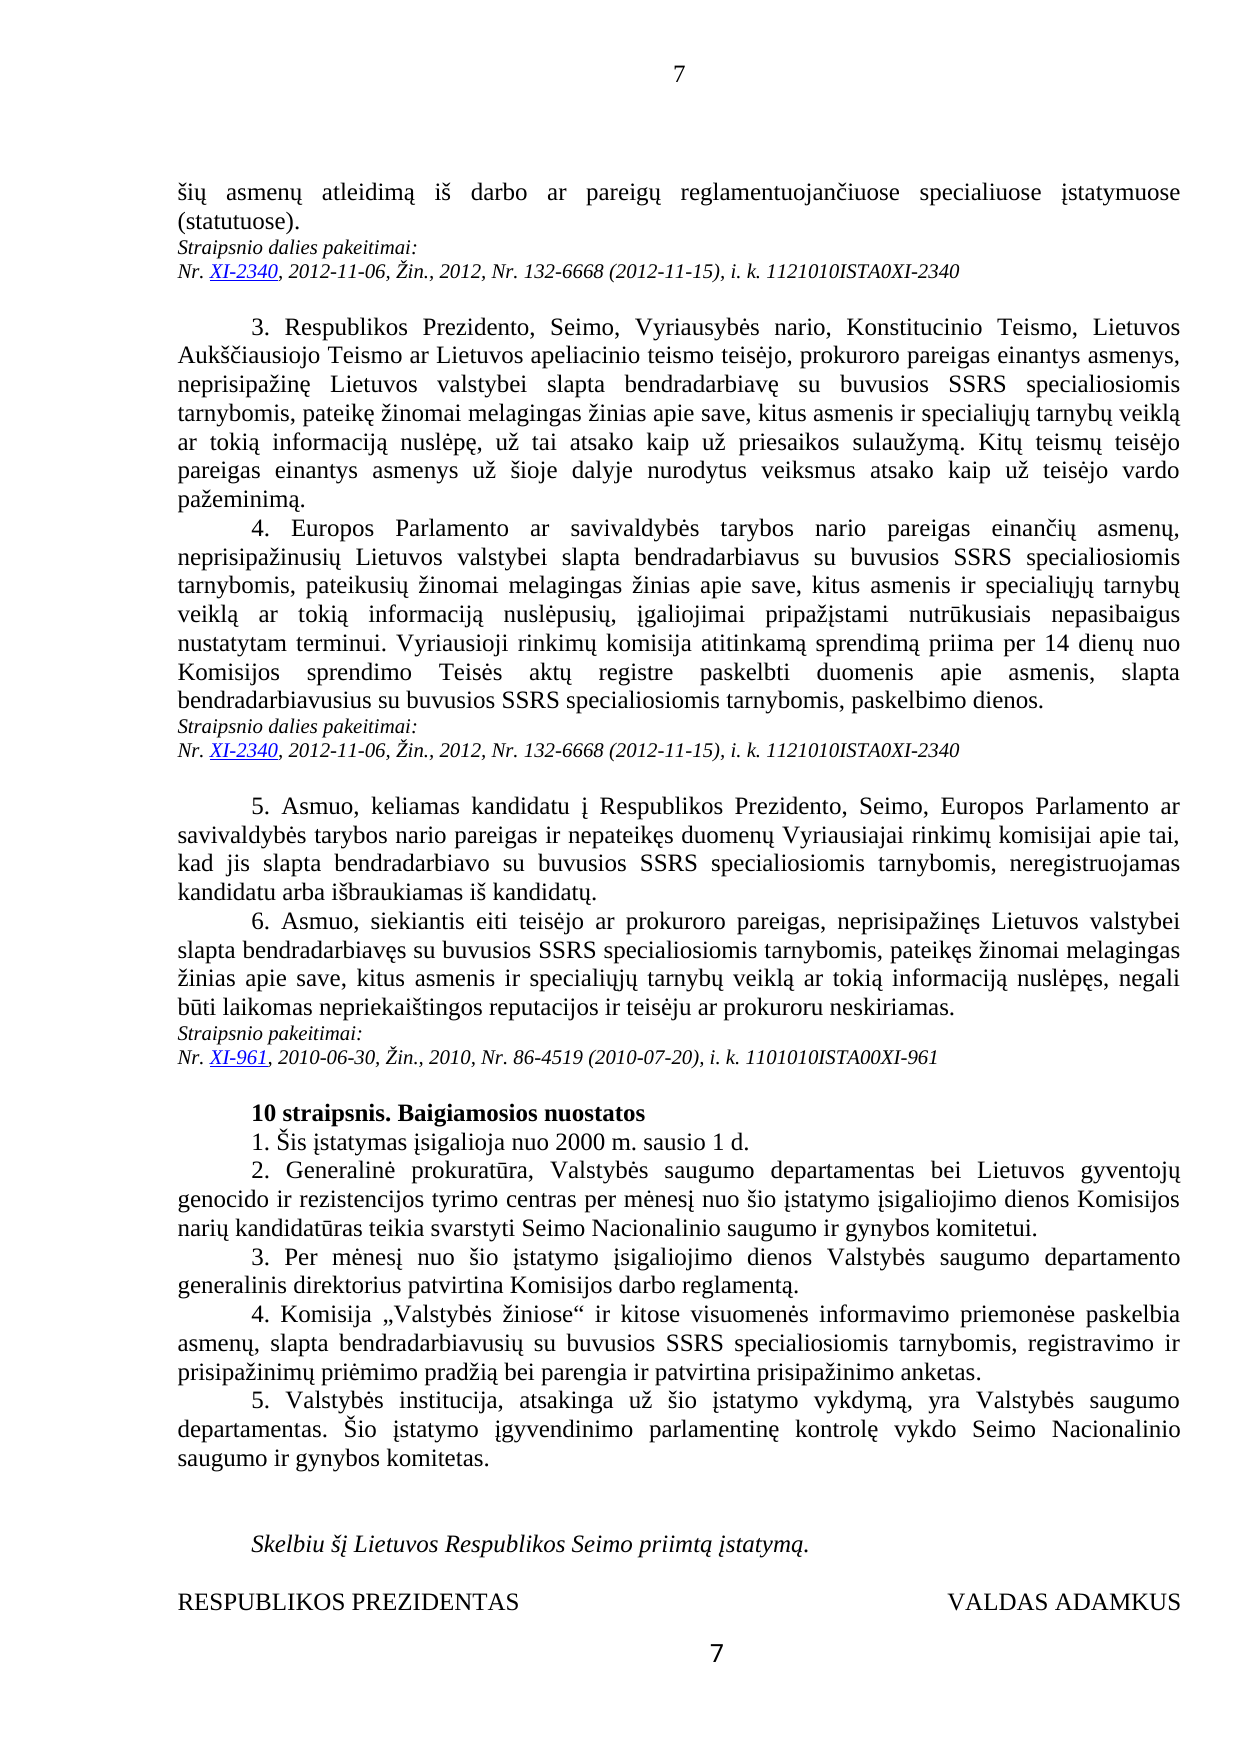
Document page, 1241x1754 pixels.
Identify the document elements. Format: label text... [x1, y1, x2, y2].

text Straipsnio dalies pakeitimai: [177, 235, 1181, 259]
text šių asmenų atleidimą iš darbo ar pareigų reglamentuojančiuose specialiuose įstatymuose (statutuose). [177, 177, 1181, 235]
text 3. Respublikos Prezidento, Seimo, Vyriausybės nario, Konstitucinio Teismo, Lietuvos Aukščiausiojo Teismo ar Lietuvos apeliacinio teismo teisėjo, prokuroro pareigas einantys asmenys, neprisipažinę Lietuvos valstybei slapta bendradarbiavę su buvusios SSRS specialiosiomis tarnybomis, pateikę žinomai melagingas žinias apie save, kitus asmenis ir specialiųjų tarnybų veiklą ar tokią informaciją nuslėpę, už tai atsako kaip už priesaikos sulaužymą. Kitų teismų teisėjo pareigas einantys asmenys už šioje dalyje nurodytus veiksmus atsako kaip už teisėjo vardo pažeminimą. [177, 312, 1181, 513]
text Nr. XI-2340, 2012-11-06, Žin., 2012, Nr. 132-6668 (2012-11-15), i. k. 1121010ISTA0XI-2340 [177, 259, 1181, 283]
text 1. Šis įstatymas įsigalioja nuo 2000 m. sausio 1 d. [177, 1127, 1181, 1155]
text 3. Per mėnesį nuo šio įstatymo įsigaliojimo dienos Valstybės saugumo departamento generalinis direktorius patvirtina Komisijos darbo reglamentą. [177, 1242, 1181, 1299]
text 2. Generalinė prokuratūra, Valstybės saugumo departamentas bei Lietuvos gyventojų genocido ir rezistencijos tyrimo centras per mėnesį nuo šio įstatymo įsigaliojimo dienos Komisijos narių kandidatūras teikia svarstyti Seimo Nacionalinio saugumo ir gynybos komitetui. [177, 1155, 1181, 1242]
text Straipsnio dalies pakeitimai: [177, 714, 1181, 738]
text 10 straipsnis. Baigiamosios nuostatos [177, 1098, 1181, 1127]
text Straipsnio pakeitimai: [177, 1021, 1181, 1045]
text 4. Komisija „Valstybės žiniose“ ir kitose visuomenės informavimo priemonėse paskelbia asmenų, slapta bendradarbiavusių su buvusios SSRS specialiosiomis tarnybomis, registravimo ir prisipažinimų priėmimo pradžią bei parengia ir patvirtina prisipažinimo anketas. [177, 1299, 1181, 1385]
text Nr. XI-961, 2010-06-30, Žin., 2010, Nr. 86-4519 (2010-07-20), i. k. 1101010ISTA00XI-961 [177, 1045, 1181, 1069]
text Nr. XI-2340, 2012-11-06, Žin., 2012, Nr. 132-6668 (2012-11-15), i. k. 1121010ISTA0XI-2340 [177, 738, 1181, 762]
text Skelbiu šį Lietuvos Respublikos Seimo priimtą įstatymą. [177, 1529, 1181, 1558]
text 5. Valstybės institucija, atsakinga už šio įstatymo vykdymą, yra Valstybės saugumo departamentas. Šio įstatymo įgyvendinimo parlamentinę kontrolę vykdo Seimo Nacionalinio saugumo ir gynybos komitetas. [177, 1385, 1181, 1472]
text 5. Asmuo, keliamas kandidatu į Respublikos Prezidento, Seimo, Europos Parlamento ar savivaldybės tarybos nario pareigas ir nepateikęs duomenų Vyriausiajai rinkimų komisijai apie tai, kad jis slapta bendradarbiavo su buvusios SSRS specialiosiomis tarnybomis, neregistruojamas kandidatu arba išbraukiamas iš kandidatų. [177, 791, 1181, 906]
text 6. Asmuo, siekiantis eiti teisėjo ar prokuroro pareigas, neprisipažinęs Lietuvos valstybei slapta bendradarbiavęs su buvusios SSRS specialiosiomis tarnybomis, pateikęs žinomai melagingas žinias apie save, kitus asmenis ir specialiųjų tarnybų veiklą ar tokią informaciją nuslėpęs, negali būti laikomas nepriekaištingos reputacijos ir teisėju ar prokuroru neskiriamas. [177, 906, 1181, 1021]
text RESPUBLIKOS PREZIDENTAS VALDAS ADAMKUS [177, 1587, 1181, 1615]
text 4. Europos Parlamento ar savivaldybės tarybos nario pareigas einančių asmenų, neprisipažinusių Lietuvos valstybei slapta bendradarbiavus su buvusios SSRS specialiosiomis tarnybomis, pateikusių žinomai melagingas žinias apie save, kitus asmenis ir specialiųjų tarnybų veiklą ar tokią informaciją nuslėpusių, įgaliojimai pripažįstami nutrūkusiais nepasibaigus nustatytam terminui. Vyriausioji rinkimų komisija atitinkamą sprendimą priima per 14 dienų nuo Komisijos sprendimo Teisės aktų registre paskelbti duomenis apie asmenis, slapta bendradarbiavusius su buvusios SSRS specialiosiomis tarnybomis, paskelbimo dienos. [177, 513, 1181, 714]
